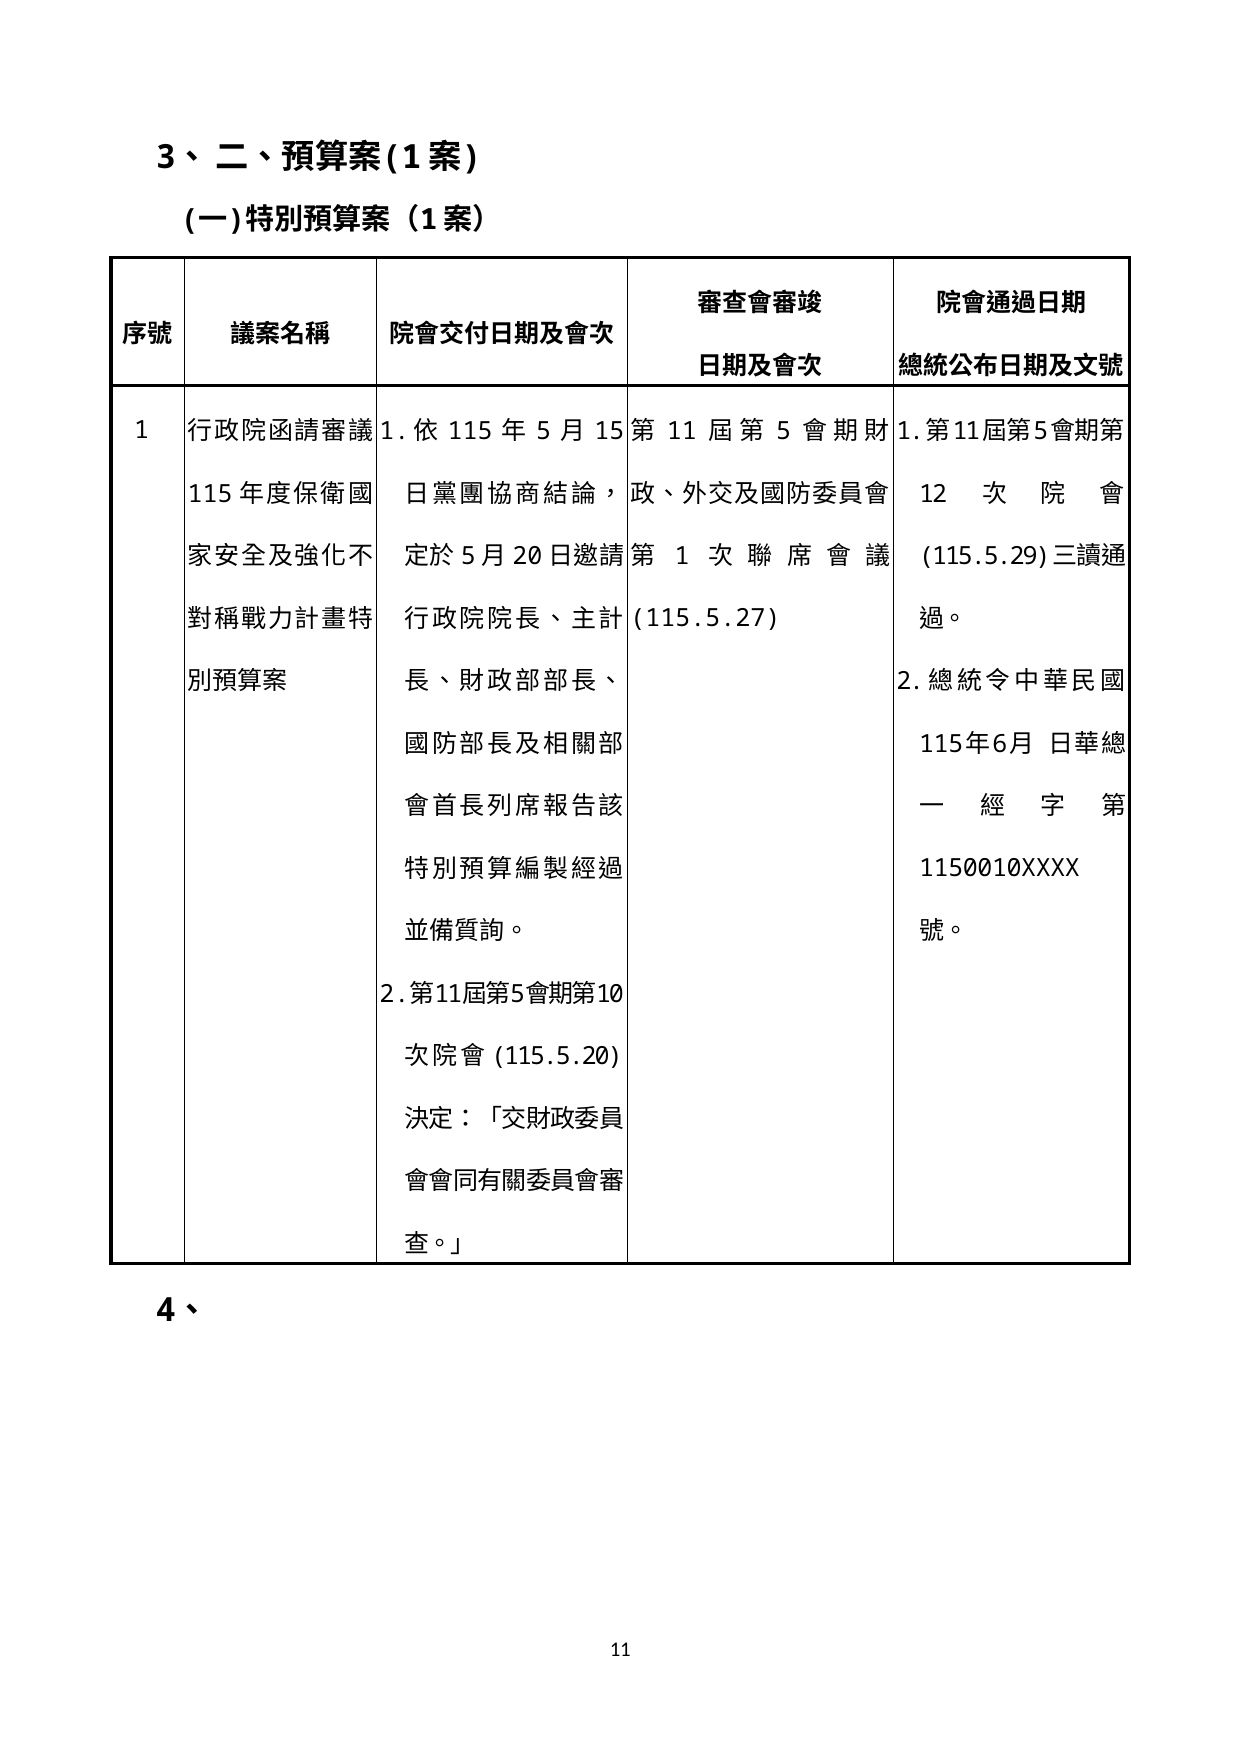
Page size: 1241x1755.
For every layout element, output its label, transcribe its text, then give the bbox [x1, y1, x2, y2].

subtitle 二、預算案(1案) [156, 112, 1122, 175]
table_cell [113, 387, 184, 1262]
table_cell 1.第11屆第5會期第12次院會(115.5.29)三讀通過。 2.總統令中華民國115年6月 日華總一經字第1150010XXXX號。 [894, 387, 1128, 1262]
table_cell 1.依115年5月15日黨團協商結論，定於5月20日邀請行政院院長、主計長、財政部部長、國防部長及相關部會首長列席報告該特別預算編製經過並備質詢。 2.第11屆第5會期第10次院會(115.5.20)決定：「交財政委員會會同有關委員會審查。」 [377, 387, 627, 1262]
table_cell 行政院函請審議115年度保衛國家安全及強化不對稱戰力計畫特別預算案 [185, 387, 376, 1262]
table_cell 第11屆第5會期財政、外交及國防委員會第1次聯席會議(115.5.27) [628, 387, 893, 1262]
table_header 序號 [113, 259, 184, 384]
table_header 議案名稱 [185, 259, 376, 384]
table_header 院會交付日期及會次 [377, 259, 627, 384]
subtitle (一)特別預算案（1案） [181, 175, 1122, 237]
table_header 院會通過日期 總統公布日期及文號 [894, 259, 1128, 384]
table_header 審查會審竣 日期及會次 [628, 259, 893, 384]
